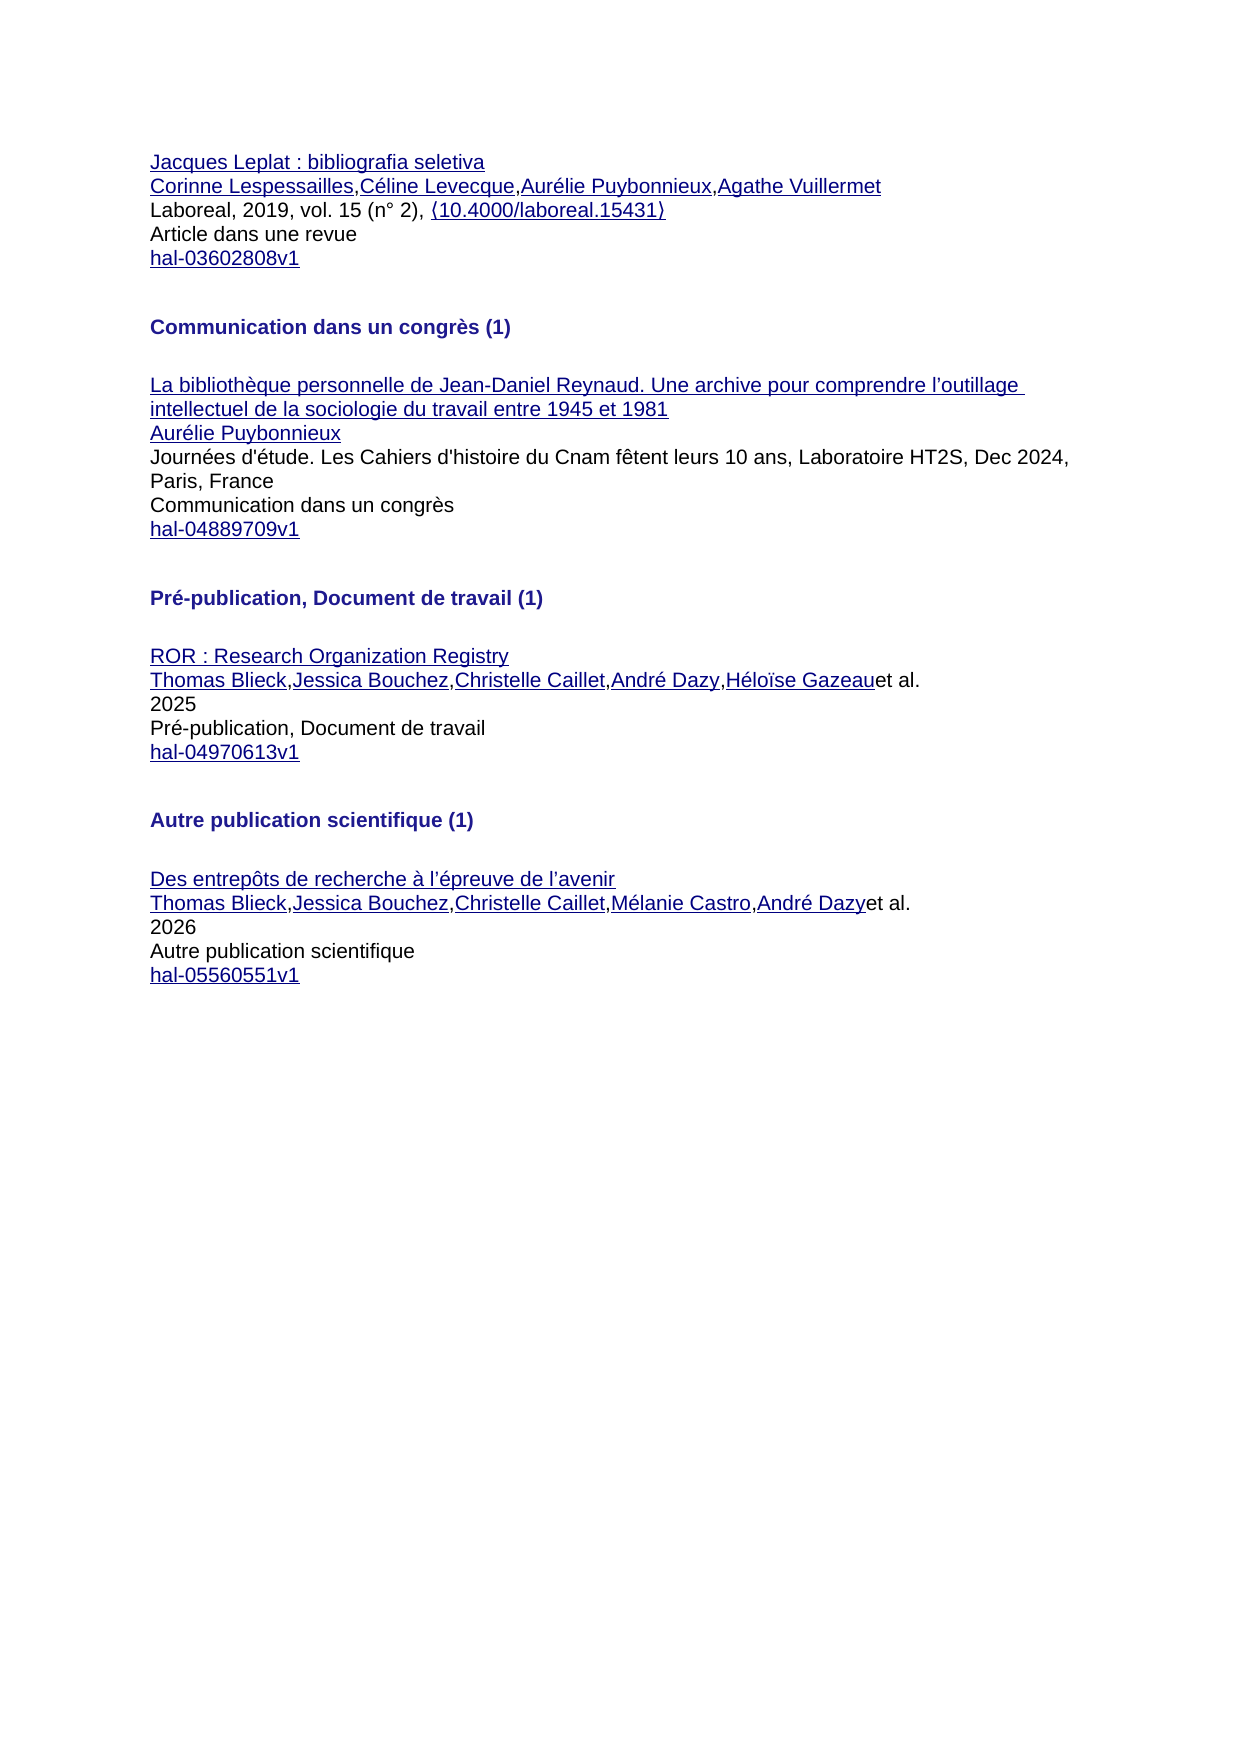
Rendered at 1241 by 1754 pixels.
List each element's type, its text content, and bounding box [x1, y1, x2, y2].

subtitle Autre publication scientifique (1) [150, 808, 1090, 832]
table_header Jacques Leplat : bibliografia seletiva Corinne Lespessailles,Céline Levecque,Aurélie Puybonnieux,Agathe Vuillermet Laboreal, 2019, vol. 15 (n° 2), ⟨10.4000/laboreal.15431⟩ Article dans une revue hal-03602808v1 [150, 150, 1090, 270]
table_header ROR : Research Organization Registry Thomas Blieck,Jessica Bouchez,Christelle Caillet,André Dazy,Héloïse Gazeauet al. 2025 Pré-publication, Document de travail hal-04970613v1 [150, 644, 1090, 763]
subtitle Communication dans un congrès (1) [150, 314, 1090, 338]
table_header La bibliothèque personnelle de Jean-Daniel Reynaud. Une archive pour comprendre l’outillage intellectuel de la sociologie du travail entre 1945 et 1981 Aurélie Puybonnieux Journées d'étude. Les Cahiers d'histoire du Cnam fêtent leurs 10 ans, Laboratoire HT2S, Dec 2024, Paris, France Communication dans un congrès hal-04889709v1 [150, 373, 1090, 541]
subtitle Pré-publication, Document de travail (1) [150, 585, 1090, 609]
table_header Des entrepôts de recherche à l’épreuve de l’avenir Thomas Blieck,Jessica Bouchez,Christelle Caillet,Mélanie Castro,André Dazyet al. 2026 Autre publication scientifique hal-05560551v1 [150, 867, 1090, 986]
